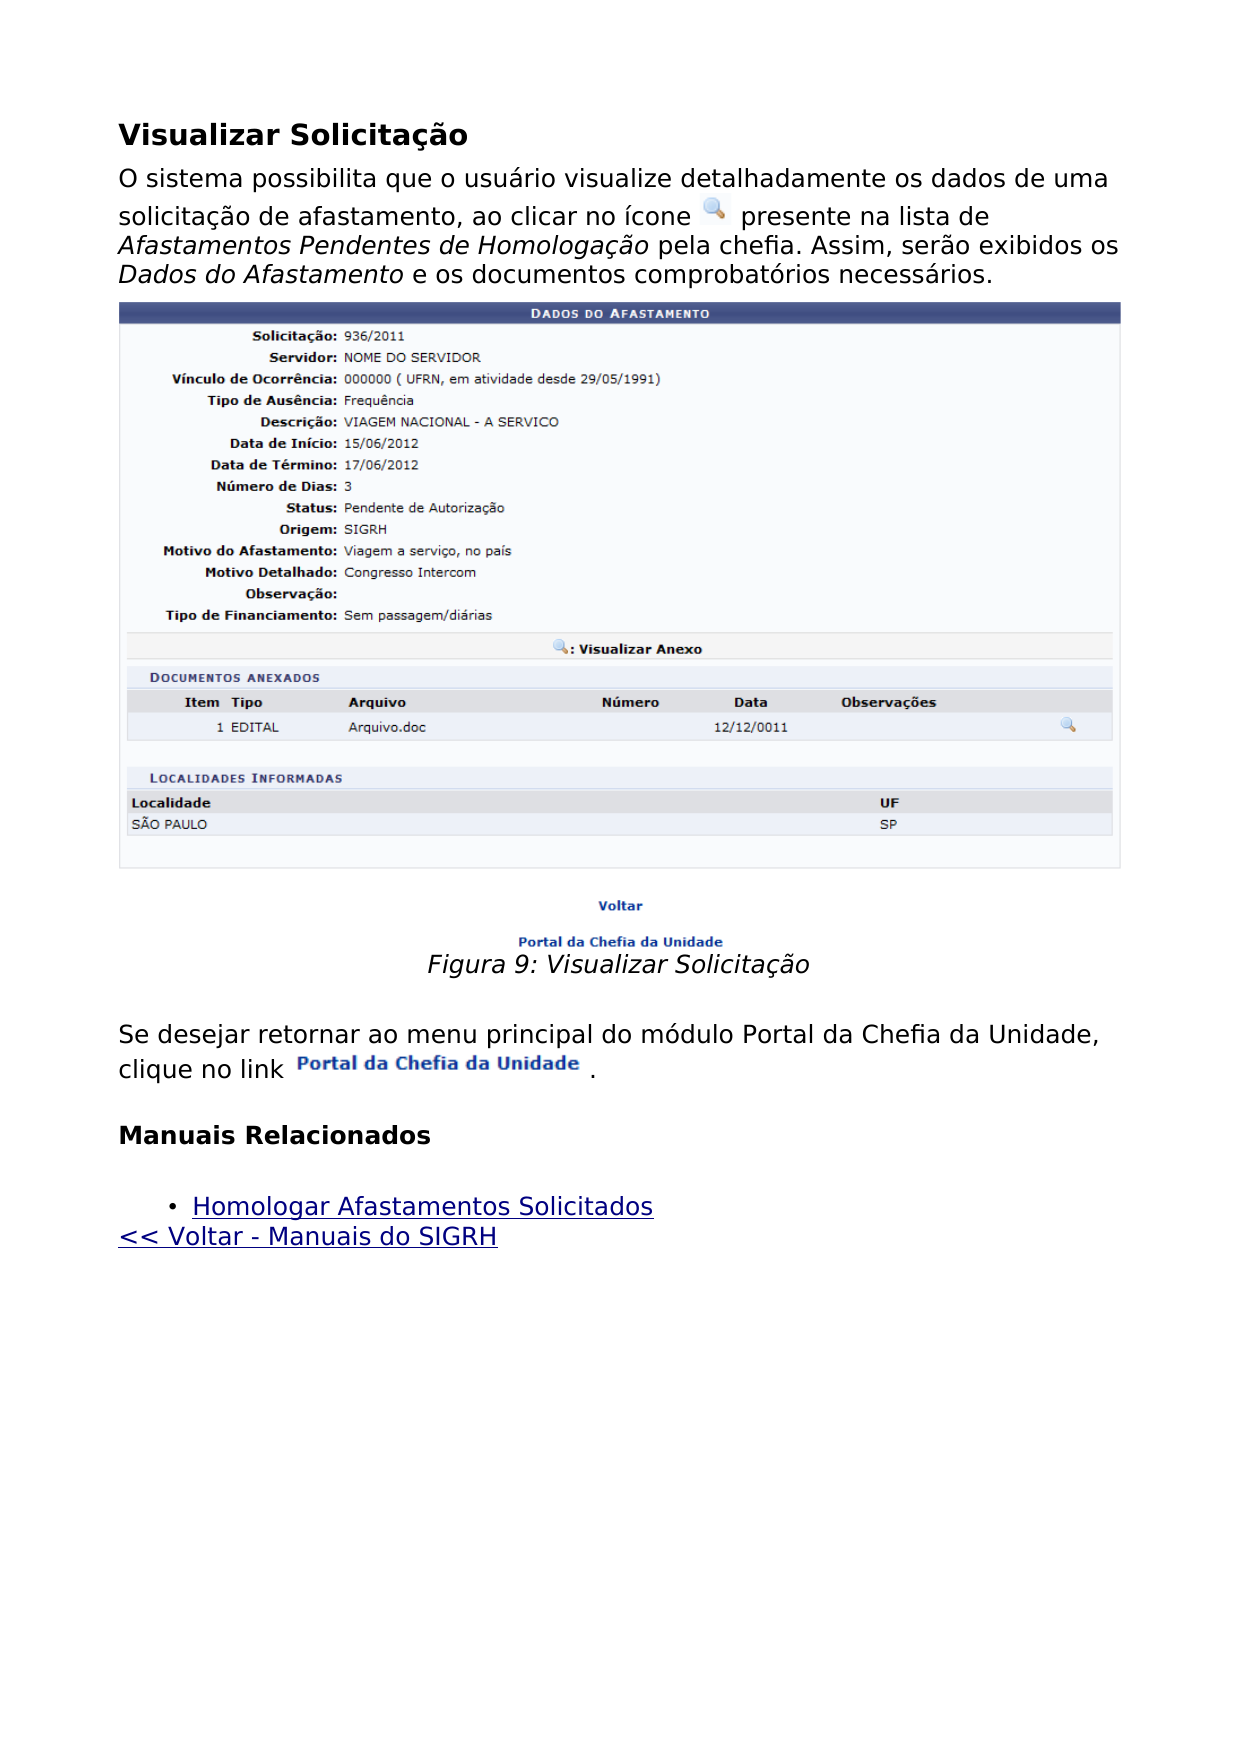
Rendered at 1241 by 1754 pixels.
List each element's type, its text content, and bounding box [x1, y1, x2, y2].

text O sistema possibilita que o usuário visualize detalhadamente os dados de uma solicitação de afastamento, ao clicar no ícone presente na lista de Afastamentos Pendentes de Homologação pela chefia. Assim, serão exibidos os Dados do Afastamento e os documentos comprobatórios necessários. [118, 164, 1122, 289]
picture [292, 1050, 589, 1078]
text << Voltar - Manuais do SIGRH [118, 1222, 1122, 1251]
picture [118, 301, 1123, 950]
list Homologar Afastamentos Solicitados [177, 1193, 1122, 1222]
picture [699, 193, 733, 225]
subtitle Visualizar Solicitação [118, 118, 1122, 152]
text Figura 9: Visualizar Solicitação [118, 950, 1122, 979]
text Se desejar retornar ao menu principal do módulo Portal da Chefia da Unidade, clique no link . [118, 1021, 1122, 1084]
subtitle Manuais Relacionados [118, 1121, 1122, 1151]
